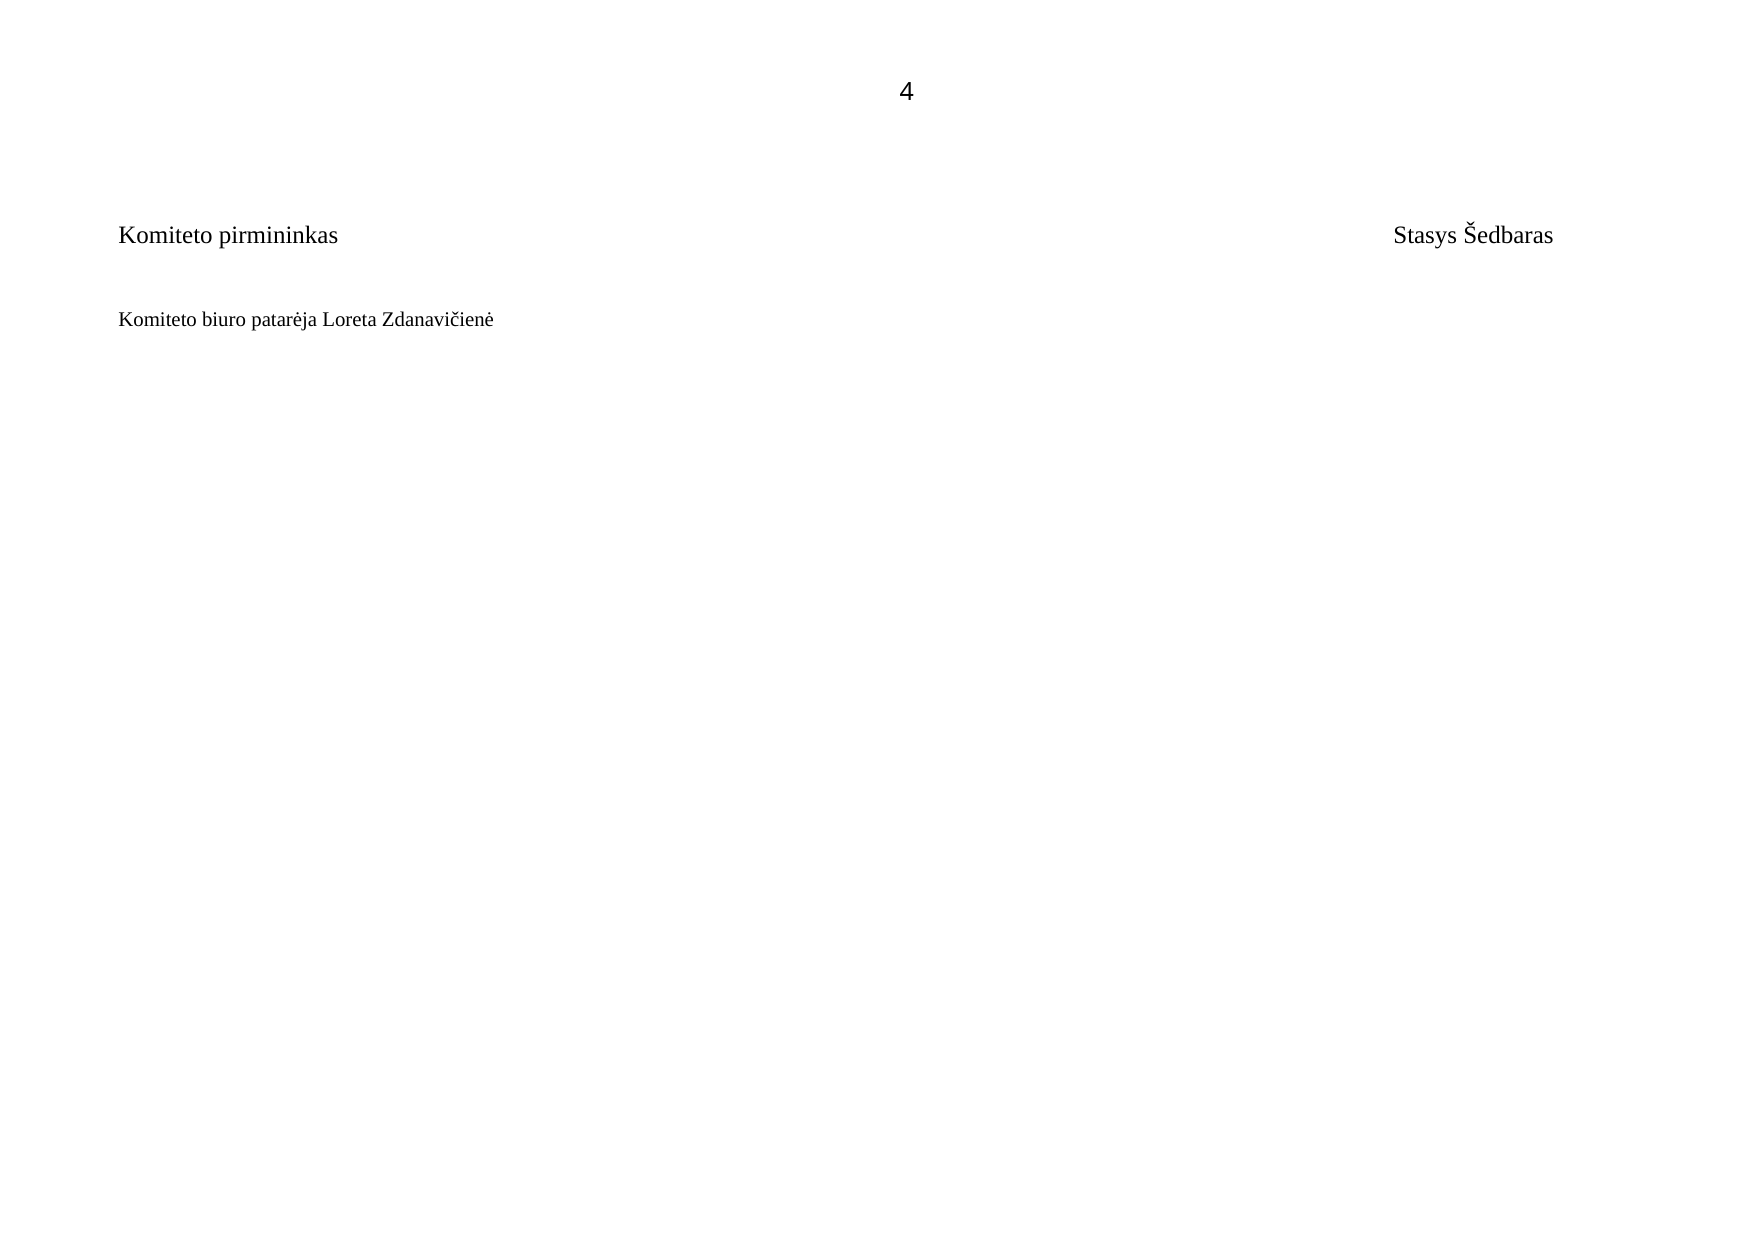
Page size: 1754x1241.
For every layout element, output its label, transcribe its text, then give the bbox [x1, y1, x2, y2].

text Komiteto biuro patarėja Loreta Zdanavičienė [118, 307, 1695, 331]
text Komiteto pirmininkas (Parašas) Stasys Šedbaras [118, 220, 1695, 249]
